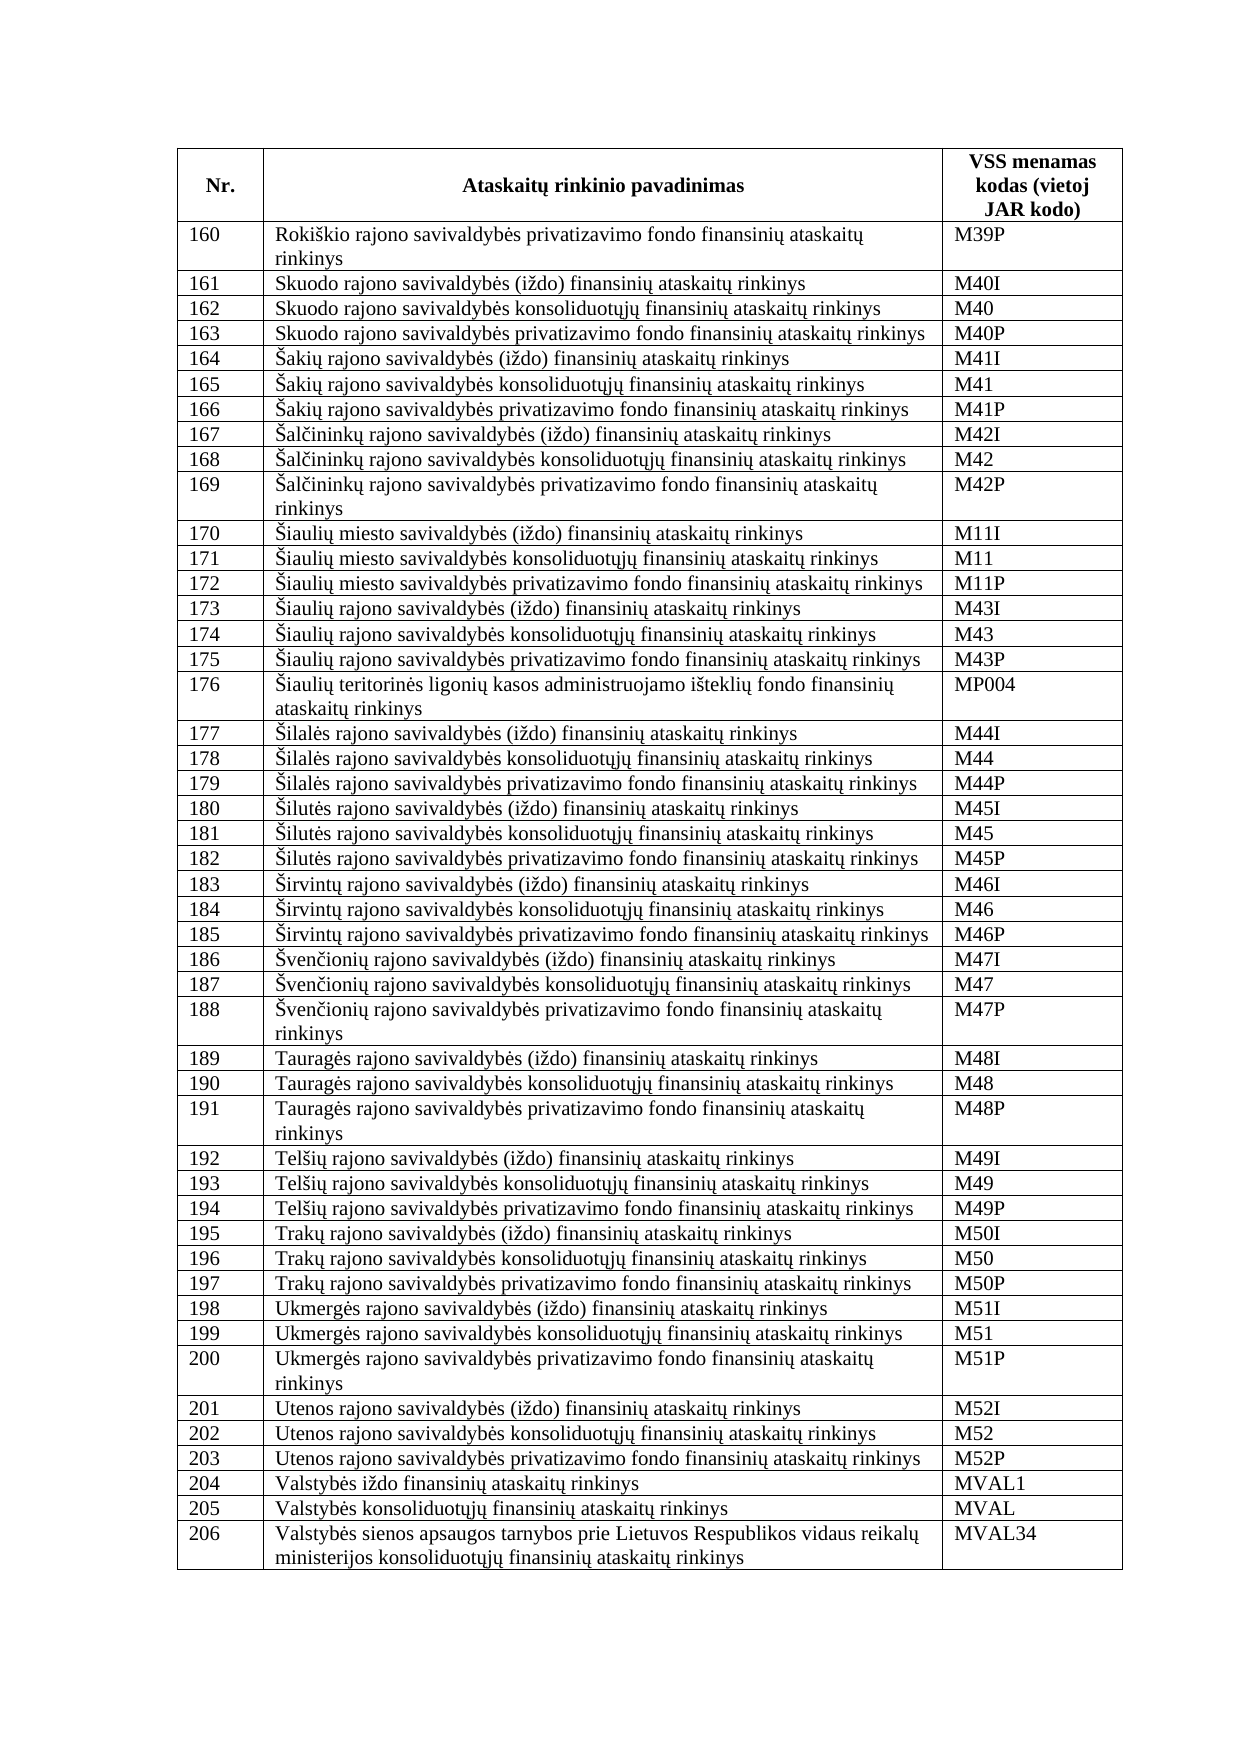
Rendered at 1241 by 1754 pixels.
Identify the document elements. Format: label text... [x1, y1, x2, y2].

table_cell 186 [178, 947, 263, 971]
table_cell 185 [178, 922, 263, 946]
table_cell M42I [943, 422, 1122, 446]
table_cell Valstybės iždo finansinių ataskaitų rinkinys [264, 1471, 942, 1495]
table_cell Šakių rajono savivaldybės konsoliduotųjų finansinių ataskaitų rinkinys [264, 371, 942, 396]
table_cell 174 [178, 621, 263, 646]
table_cell M44 [943, 746, 1122, 770]
table_cell 167 [178, 422, 263, 446]
table_cell Skuodo rajono savivaldybės (iždo) finansinių ataskaitų rinkinys [264, 271, 942, 295]
table_cell Šalčininkų rajono savivaldybės privatizavimo fondo finansinių ataskaitų rinkinys [264, 472, 942, 520]
table_cell 203 [178, 1446, 263, 1470]
table_cell Skuodo rajono savivaldybės konsoliduotųjų finansinių ataskaitų rinkinys [264, 296, 942, 320]
table_cell Ukmergės rajono savivaldybės konsoliduotųjų finansinių ataskaitų rinkinys [264, 1321, 942, 1345]
table_cell M44P [943, 771, 1122, 795]
table_cell Utenos rajono savivaldybės konsoliduotųjų finansinių ataskaitų rinkinys [264, 1421, 942, 1445]
table_cell Šilutės rajono savivaldybės (iždo) finansinių ataskaitų rinkinys [264, 796, 942, 820]
table_cell 188 [178, 997, 263, 1045]
table_cell Šilalės rajono savivaldybės privatizavimo fondo finansinių ataskaitų rinkinys [264, 771, 942, 795]
table_cell Šakių rajono savivaldybės privatizavimo fondo finansinių ataskaitų rinkinys [264, 397, 942, 421]
table_cell Šiaulių miesto savivaldybės (iždo) finansinių ataskaitų rinkinys [264, 521, 942, 545]
table_cell MVAL1 [943, 1471, 1122, 1495]
table_cell 206 [178, 1521, 263, 1569]
table_header Nr. [178, 149, 263, 221]
table_cell Širvintų rajono savivaldybės (iždo) finansinių ataskaitų rinkinys [264, 871, 942, 896]
table_cell Šiaulių rajono savivaldybės konsoliduotųjų finansinių ataskaitų rinkinys [264, 621, 942, 646]
table_cell M52I [943, 1396, 1122, 1419]
table_cell Šiaulių teritorinės ligonių kasos administruojamo išteklių fondo finansinių ataskaitų rinkinys [264, 672, 942, 720]
table_cell Telšių rajono savivaldybės privatizavimo fondo finansinių ataskaitų rinkinys [264, 1196, 942, 1220]
table_cell 192 [178, 1146, 263, 1169]
table_cell M11I [943, 521, 1122, 545]
table_cell Šiaulių miesto savivaldybės privatizavimo fondo finansinių ataskaitų rinkinys [264, 571, 942, 595]
table_cell 170 [178, 521, 263, 545]
table_cell 184 [178, 897, 263, 921]
table_cell 160 [178, 222, 263, 270]
table_cell 189 [178, 1046, 263, 1070]
table_cell M52P [943, 1446, 1122, 1470]
table_cell M50 [943, 1246, 1122, 1270]
table_cell 202 [178, 1421, 263, 1445]
table_cell Trakų rajono savivaldybės privatizavimo fondo finansinių ataskaitų rinkinys [264, 1271, 942, 1295]
table_cell 175 [178, 647, 263, 671]
table_cell Rokiškio rajono savivaldybės privatizavimo fondo finansinių ataskaitų rinkinys [264, 222, 942, 270]
table_cell M11 [943, 546, 1122, 570]
table_cell MVAL34 [943, 1521, 1122, 1569]
table_cell M45I [943, 796, 1122, 820]
table_cell M52 [943, 1421, 1122, 1445]
table_cell 183 [178, 871, 263, 896]
table_cell 171 [178, 546, 263, 570]
table_cell M41 [943, 371, 1122, 396]
table_cell Švenčionių rajono savivaldybės (iždo) finansinių ataskaitų rinkinys [264, 947, 942, 971]
table_cell Šilutės rajono savivaldybės privatizavimo fondo finansinių ataskaitų rinkinys [264, 846, 942, 870]
table_cell M51 [943, 1321, 1122, 1345]
table_cell 166 [178, 397, 263, 421]
table_cell Švenčionių rajono savivaldybės konsoliduotųjų finansinių ataskaitų rinkinys [264, 972, 942, 996]
table_header Ataskaitų rinkinio pavadinimas [264, 149, 942, 221]
table_cell 200 [178, 1346, 263, 1394]
table_cell 164 [178, 346, 263, 370]
table_cell M11P [943, 571, 1122, 595]
table_cell 205 [178, 1496, 263, 1520]
table_cell M49P [943, 1196, 1122, 1220]
table_cell M47P [943, 997, 1122, 1045]
table_cell M50P [943, 1271, 1122, 1295]
table_cell Šilalės rajono savivaldybės (iždo) finansinių ataskaitų rinkinys [264, 721, 942, 745]
table_cell Utenos rajono savivaldybės (iždo) finansinių ataskaitų rinkinys [264, 1396, 942, 1419]
table_cell M51I [943, 1296, 1122, 1320]
table_cell Trakų rajono savivaldybės konsoliduotųjų finansinių ataskaitų rinkinys [264, 1246, 942, 1270]
table_cell Šiaulių rajono savivaldybės (iždo) finansinių ataskaitų rinkinys [264, 596, 942, 620]
table_cell 187 [178, 972, 263, 996]
table_cell Telšių rajono savivaldybės (iždo) finansinių ataskaitų rinkinys [264, 1146, 942, 1169]
table_cell Valstybės konsoliduotųjų finansinių ataskaitų rinkinys [264, 1496, 942, 1520]
table_cell M39P [943, 222, 1122, 270]
table_cell Šalčininkų rajono savivaldybės (iždo) finansinių ataskaitų rinkinys [264, 422, 942, 446]
table_cell Tauragės rajono savivaldybės (iždo) finansinių ataskaitų rinkinys [264, 1046, 942, 1070]
table_cell 163 [178, 321, 263, 345]
table_cell 196 [178, 1246, 263, 1270]
table_cell 172 [178, 571, 263, 595]
table_cell MVAL [943, 1496, 1122, 1520]
table_cell Šakių rajono savivaldybės (iždo) finansinių ataskaitų rinkinys [264, 346, 942, 370]
table_cell Telšių rajono savivaldybės konsoliduotųjų finansinių ataskaitų rinkinys [264, 1171, 942, 1195]
table_cell M43 [943, 621, 1122, 646]
table_cell Širvintų rajono savivaldybės konsoliduotųjų finansinių ataskaitų rinkinys [264, 897, 942, 921]
table_cell Tauragės rajono savivaldybės konsoliduotųjų finansinių ataskaitų rinkinys [264, 1071, 942, 1095]
table_cell Šalčininkų rajono savivaldybės konsoliduotųjų finansinių ataskaitų rinkinys [264, 447, 942, 471]
table_cell 198 [178, 1296, 263, 1320]
table_cell Ukmergės rajono savivaldybės privatizavimo fondo finansinių ataskaitų rinkinys [264, 1346, 942, 1394]
table_cell M42 [943, 447, 1122, 471]
table_cell 165 [178, 371, 263, 396]
table_cell 199 [178, 1321, 263, 1345]
table_cell 190 [178, 1071, 263, 1095]
table_cell 195 [178, 1221, 263, 1245]
table_cell 177 [178, 721, 263, 745]
table_cell 191 [178, 1096, 263, 1144]
table_cell 161 [178, 271, 263, 295]
table_cell M47 [943, 972, 1122, 996]
table_cell Švenčionių rajono savivaldybės privatizavimo fondo finansinių ataskaitų rinkinys [264, 997, 942, 1045]
table_cell 201 [178, 1396, 263, 1419]
table_cell M44I [943, 721, 1122, 745]
table_cell Širvintų rajono savivaldybės privatizavimo fondo finansinių ataskaitų rinkinys [264, 922, 942, 946]
table_cell Šilalės rajono savivaldybės konsoliduotųjų finansinių ataskaitų rinkinys [264, 746, 942, 770]
table_cell M40I [943, 271, 1122, 295]
table_cell 194 [178, 1196, 263, 1220]
table_cell M40P [943, 321, 1122, 345]
table_cell 204 [178, 1471, 263, 1495]
table_cell M45 [943, 821, 1122, 845]
table_cell M41P [943, 397, 1122, 421]
table_cell M48P [943, 1096, 1122, 1144]
table_cell Ukmergės rajono savivaldybės (iždo) finansinių ataskaitų rinkinys [264, 1296, 942, 1320]
table_cell M46I [943, 871, 1122, 896]
table_cell 180 [178, 796, 263, 820]
table_cell M49I [943, 1146, 1122, 1169]
table_cell M47I [943, 947, 1122, 971]
table_cell Tauragės rajono savivaldybės privatizavimo fondo finansinių ataskaitų rinkinys [264, 1096, 942, 1144]
table_cell M43P [943, 647, 1122, 671]
table_cell 197 [178, 1271, 263, 1295]
table_cell 162 [178, 296, 263, 320]
table_cell M42P [943, 472, 1122, 520]
table_cell M46 [943, 897, 1122, 921]
table_cell 178 [178, 746, 263, 770]
table_cell Skuodo rajono savivaldybės privatizavimo fondo finansinių ataskaitų rinkinys [264, 321, 942, 345]
table_cell 182 [178, 846, 263, 870]
table_cell M40 [943, 296, 1122, 320]
table_header VSS menamas kodas (vietoj JAR kodo) [943, 149, 1122, 221]
table_cell 181 [178, 821, 263, 845]
table_cell M46P [943, 922, 1122, 946]
table_cell 176 [178, 672, 263, 720]
table_cell M51P [943, 1346, 1122, 1394]
table_cell Šiaulių miesto savivaldybės konsoliduotųjų finansinių ataskaitų rinkinys [264, 546, 942, 570]
table_cell M49 [943, 1171, 1122, 1195]
table_cell M50I [943, 1221, 1122, 1245]
table_cell MP004 [943, 672, 1122, 720]
table_cell M41I [943, 346, 1122, 370]
table_cell 173 [178, 596, 263, 620]
table_cell 168 [178, 447, 263, 471]
table_cell Valstybės sienos apsaugos tarnybos prie Lietuvos Respublikos vidaus reikalų ministerijos konsoliduotųjų finansinių ataskaitų rinkinys [264, 1521, 942, 1569]
table_cell 179 [178, 771, 263, 795]
table_cell M45P [943, 846, 1122, 870]
table_cell M43I [943, 596, 1122, 620]
table_cell M48 [943, 1071, 1122, 1095]
table_cell M48I [943, 1046, 1122, 1070]
table_cell Šiaulių rajono savivaldybės privatizavimo fondo finansinių ataskaitų rinkinys [264, 647, 942, 671]
table_cell Šilutės rajono savivaldybės konsoliduotųjų finansinių ataskaitų rinkinys [264, 821, 942, 845]
table_cell 169 [178, 472, 263, 520]
table_cell Utenos rajono savivaldybės privatizavimo fondo finansinių ataskaitų rinkinys [264, 1446, 942, 1470]
table_cell 193 [178, 1171, 263, 1195]
table_cell Trakų rajono savivaldybės (iždo) finansinių ataskaitų rinkinys [264, 1221, 942, 1245]
